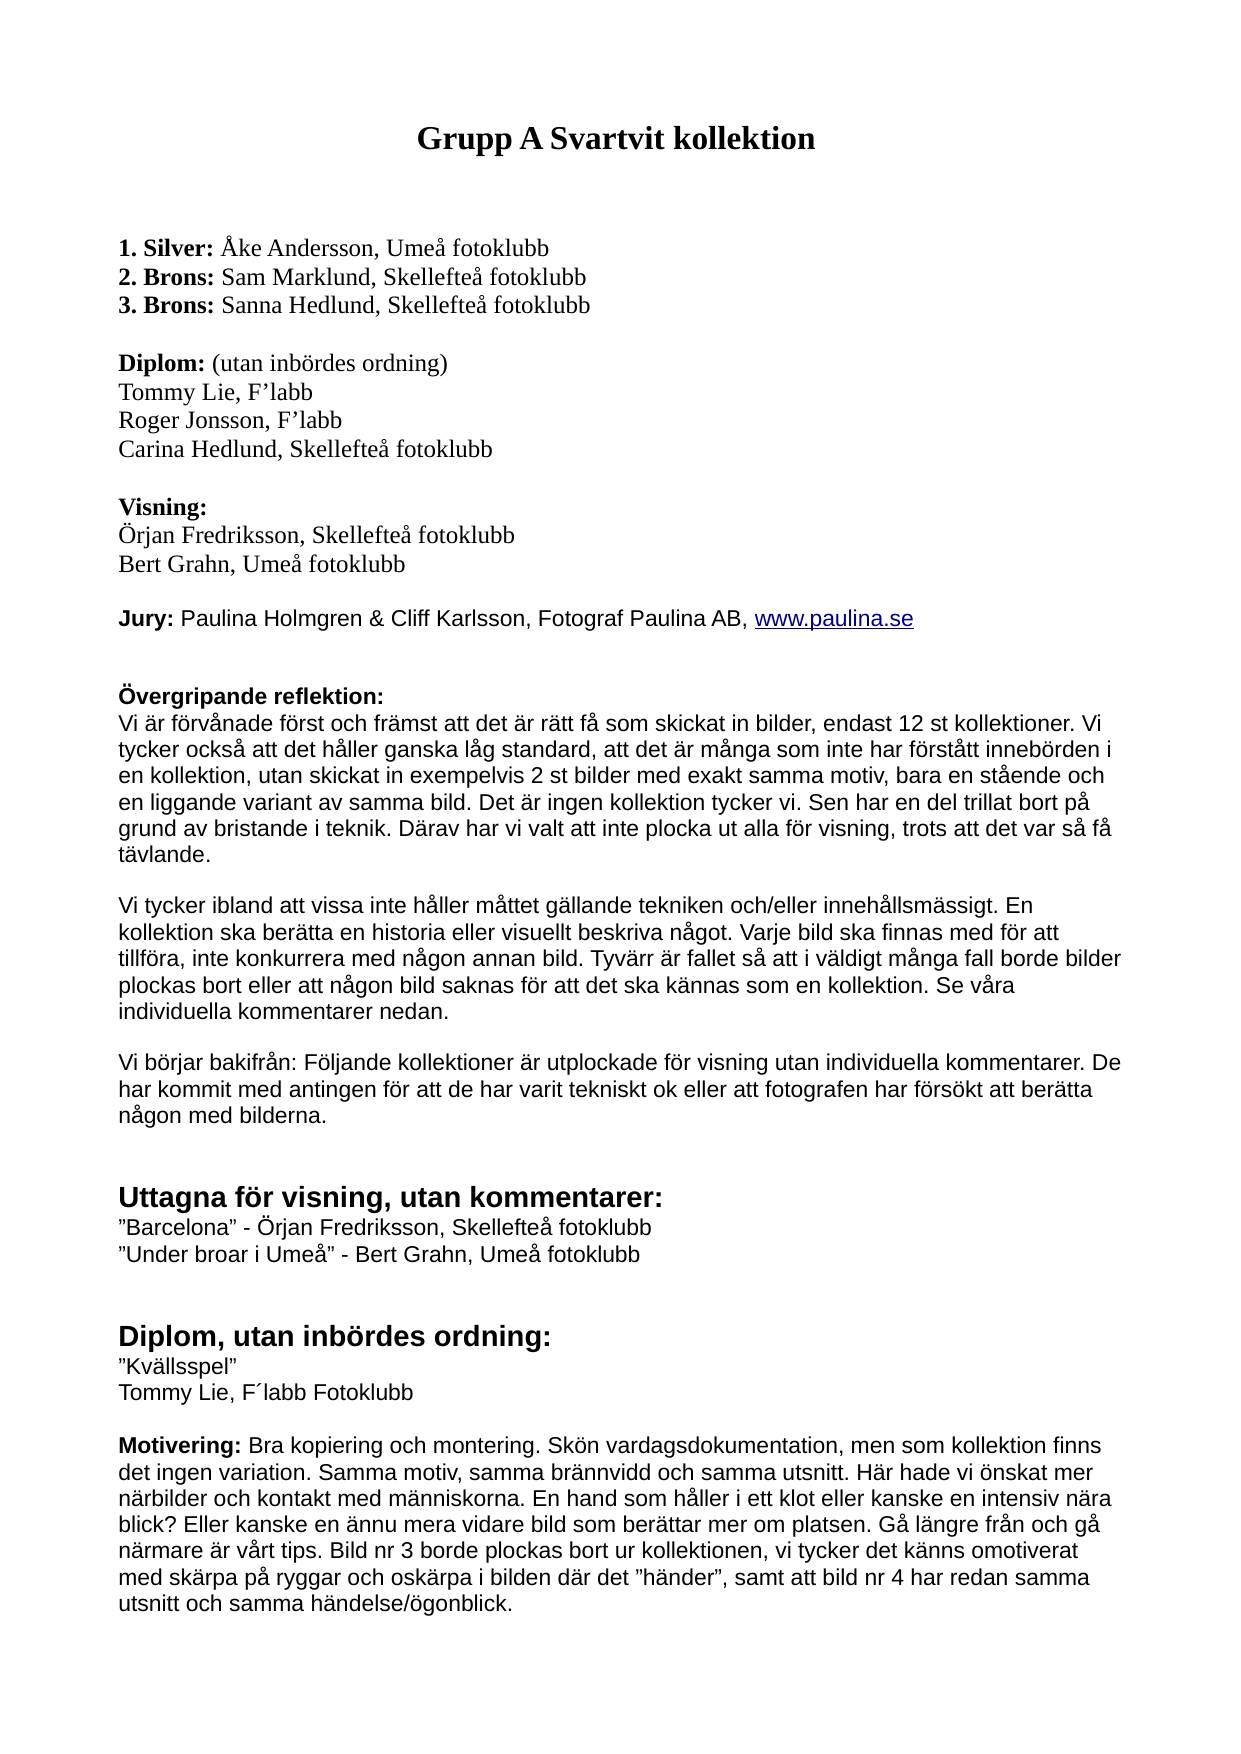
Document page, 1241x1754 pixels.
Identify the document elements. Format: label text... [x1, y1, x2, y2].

text Diplom: (utan inbördes ordning) [118, 348, 1122, 377]
text Tommy Lie, F’labb [118, 377, 1122, 406]
text ”Under broar i Umeå” - Bert Grahn, Umeå fotoklubb [118, 1241, 1122, 1267]
text Motivering: Bra kopiering och montering. Skön vardagsdokumentation, men som kollektion finns det ingen variation. Samma motiv, samma brännvidd och samma utsnitt. Här hade vi önskat mer närbilder och kontakt med människorna. En hand som håller i ett klot eller kanske en intensiv nära blick? Eller kanske en ännu mera vidare bild som berättar mer om platsen. Gå längre från och gå närmare är vårt tips. Bild nr 3 borde plockas bort ur kollektionen, vi tycker det känns omotiverat med skärpa på ryggar och oskärpa i bilden där det ”händer”, samt att bild nr 4 har redan samma utsnitt och samma händelse/ögonblick. [118, 1406, 1122, 1617]
text Jury: Paulina Holmgren & Cliff Karlsson, Fotograf Paulina AB, www.paulina.se [118, 578, 1122, 631]
text Uttagna för visning, utan kommentarer: [118, 1180, 1122, 1213]
text Roger Jonsson, F’labb [118, 406, 1122, 434]
text Vi är förvånade först och främst att det är rätt få som skickat in bilder, endast 12 st kollektioner. Vi tycker också att det håller ganska låg standard, att det är många som inte har förstått innebörden i en kollektion, utan skickat in exempelvis 2 st bilder med exakt samma motiv, bara en stående och en liggande variant av samma bild. Det är ingen kollektion tycker vi. Sen har en del trillat bort på grund av bristande i teknik. Därav har vi valt att inte plocka ut alla för visning, trots att det var så få tävlande. [118, 709, 1122, 868]
text Bert Grahn, Umeå fotoklubb [118, 549, 1122, 578]
text 2. Brons: Sam Marklund, Skellefteå fotoklubb [118, 262, 1122, 291]
text Vi tycker ibland att vissa inte håller måttet gällande tekniken och/eller innehållsmässigt. En kollektion ska berätta en historia eller visuellt beskriva något. Varje bild ska finnas med för att tillföra, inte konkurrera med någon annan bild. Tyvärr är fallet så att i väldigt många fall borde bilder plockas bort eller att någon bild saknas för att det ska kännas som en kollektion. Se våra individuella kommentarer nedan. [118, 892, 1122, 1024]
text Örjan Fredriksson, Skellefteå fotoklubb [118, 521, 1122, 549]
text Carina Hedlund, Skellefteå fotoklubb [118, 434, 1122, 463]
text 3. Brons: Sanna Hedlund, Skellefteå fotoklubb [118, 291, 1122, 319]
text Diplom, utan inbördes ordning: [118, 1319, 1122, 1352]
text ”Kvällsspel” Tommy Lie, F´labb Fotoklubb [118, 1353, 1122, 1405]
text Visning: [118, 492, 1122, 521]
text 1. Silver: Åke Andersson, Umeå fotoklubb [118, 233, 1122, 262]
text ”Barcelona” - Ö̈rjan Fredriksson, Skellefteå fotoklubb [118, 1214, 1122, 1240]
text Grupp A Svartvit kollektion [118, 118, 1122, 156]
text Ö̈vergripande reflektion: [118, 683, 1122, 709]
text Vi börjar bakifrån: Följande kollektioner är utplockade för visning utan individuella kommentarer. De har kommit med antingen för att de har varit tekniskt ok eller att fotografen har försökt att berätta någon med bilderna. [118, 1049, 1122, 1128]
